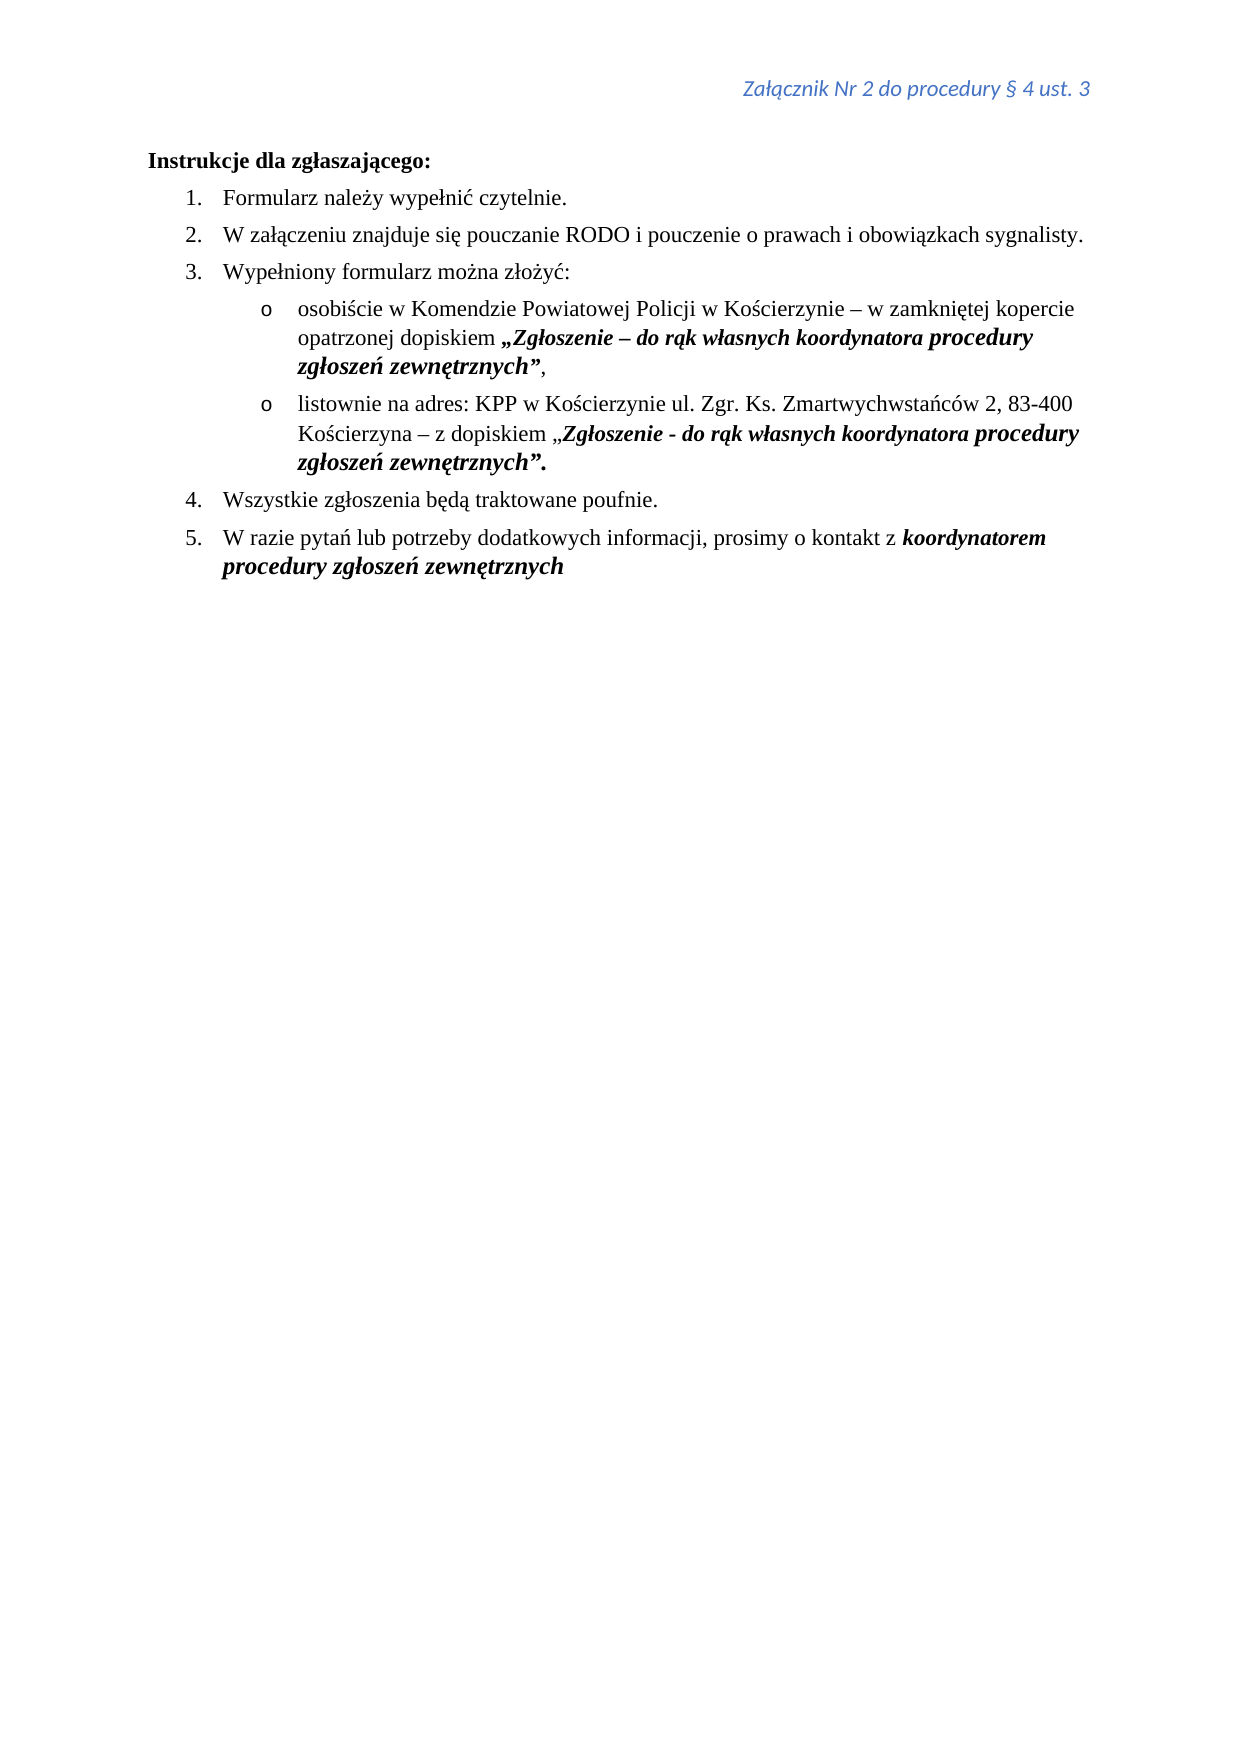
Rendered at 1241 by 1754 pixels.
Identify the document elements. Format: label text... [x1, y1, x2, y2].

list listownie na adres: KPP w Kościerzynie ul. Zgr. Ks. Zmartwychwstańców 2, 83-400 Kościerzyna – z dopiskiem „Zgłoszenie - do rąk własnych koordynatora procedury zgłoszeń zewnętrznych”. [260, 390, 1093, 475]
list Formularz należy wypełnić czytelnie. [185, 184, 1093, 211]
text Instrukcje dla zgłaszającego: [148, 148, 1093, 174]
list Wypełniony formularz można złożyć: [185, 258, 1093, 284]
list Wszystkie zgłoszenia będą traktowane poufnie. [185, 486, 1093, 512]
list osobiście w Komendzie Powiatowej Policji w Kościerzynie – w zamkniętej kopercie opatrzonej dopiskiem „Zgłoszenie – do rąk własnych koordynatora procedury zgłoszeń zewnętrznych”, [260, 295, 1093, 380]
list W załączeniu znajduje się pouczanie RODO i pouczenie o prawach i obowiązkach sygnalisty. [185, 221, 1093, 247]
list W razie pytań lub potrzeby dodatkowych informacji, prosimy o kontakt z koordynatorem procedury zgłoszeń zewnętrznych [185, 522, 1093, 580]
